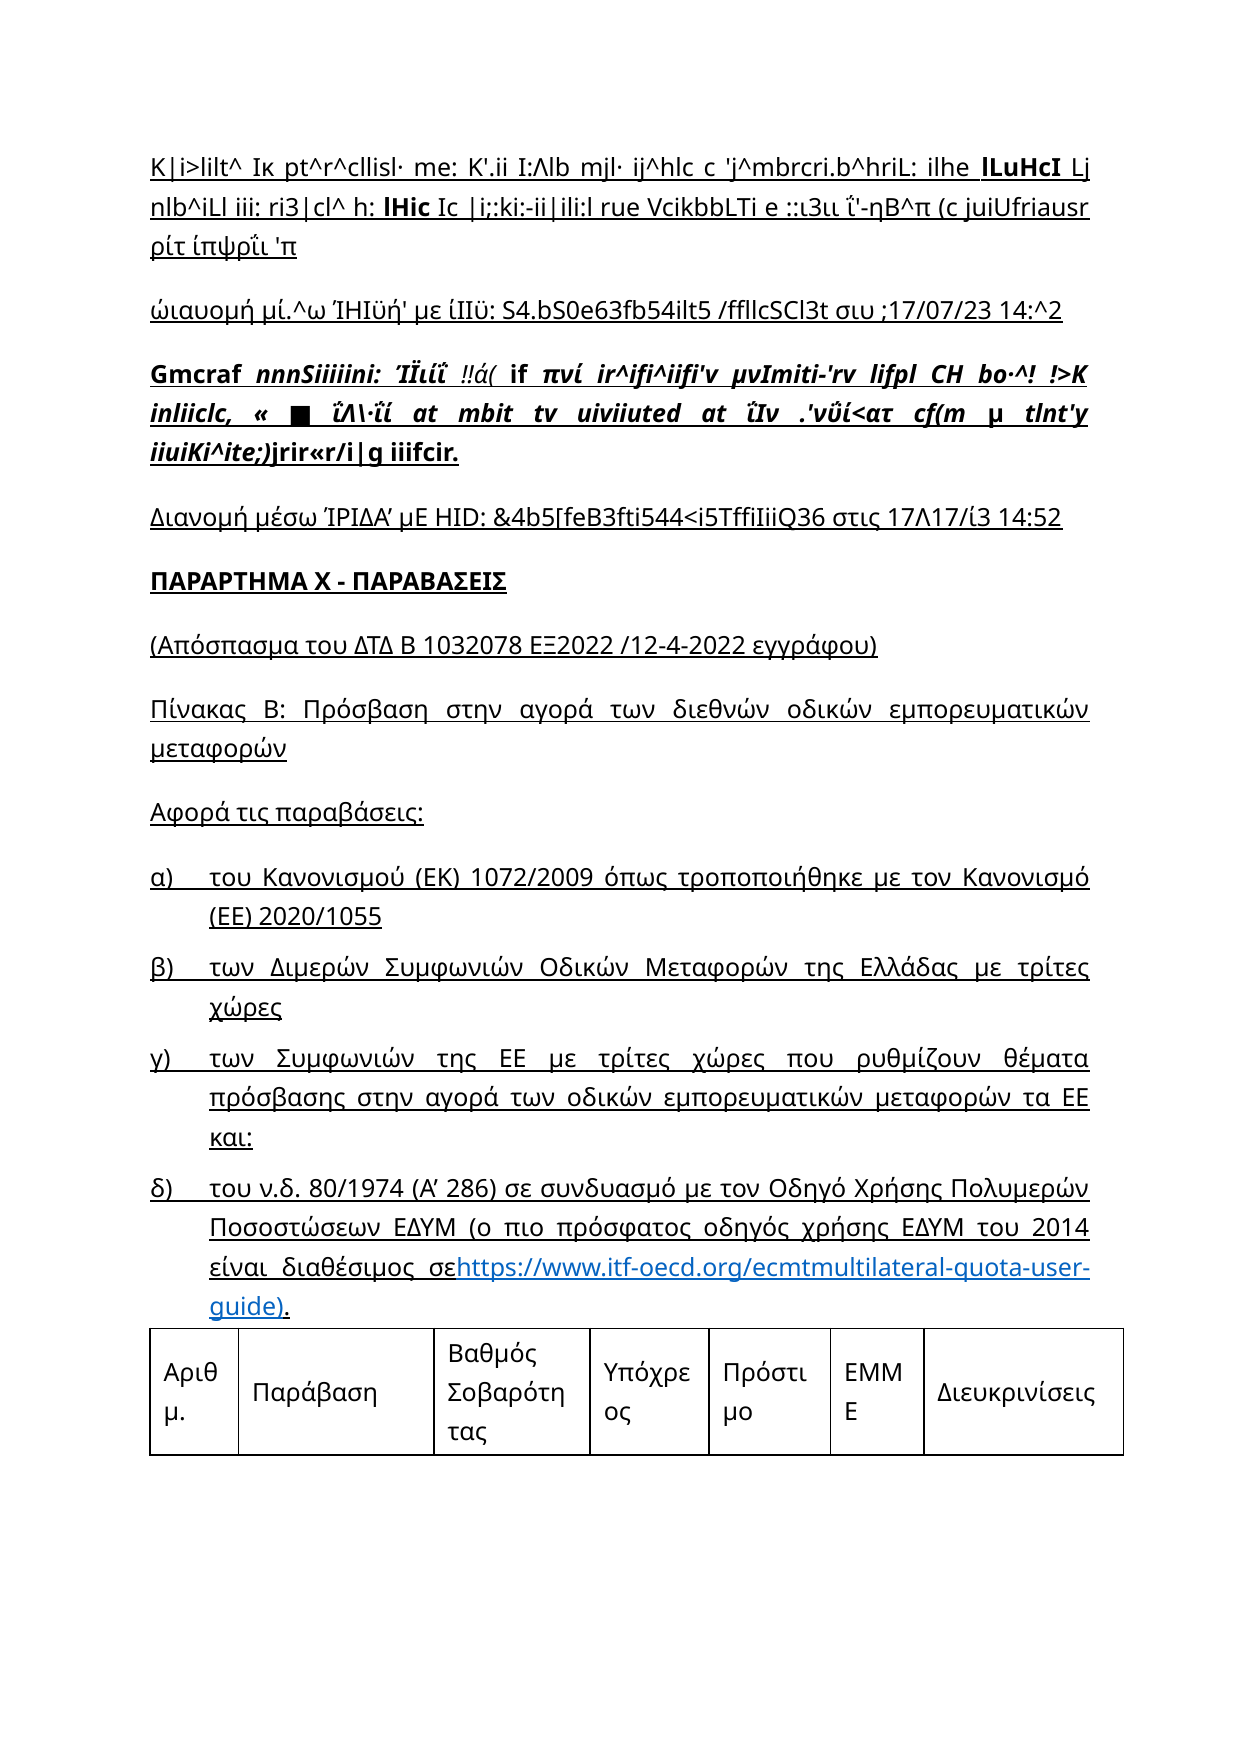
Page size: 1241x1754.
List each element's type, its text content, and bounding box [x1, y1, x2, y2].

list (ΕΕ) 2020/1055 [150, 890, 1090, 932]
text ρίτ ίπψρΐι 'π [150, 220, 1090, 262]
table_header Υπόχρεος [591, 1329, 708, 1454]
table_header Αριθμ. [151, 1329, 238, 1454]
text Διανομή μέσω ΊΡΙΔΑ’ μΕ HID: &4b5[feB3fti544<i5TffiIiiQ36 στις 17Λ17/ί3 14:52 [150, 499, 1090, 533]
text K|i>lilt^ Ικ pt^r^cllisl· me: K'.ii I:Λlb mjl· ij^hlc c 'j^mbrcri.b^hriL: ilhe lLuHcI Lj nlb^iLl iii: ri3|cl^ h: lHic Ic |i;:ki:-ii|ili:l rue VcikbbLTi e ::ι3ιι ΐ'-ηΒ^π (c juiUfriausr [150, 150, 1090, 218]
text μεταφορών [150, 722, 1090, 765]
list β) των Διμερών Συμφωνιών Οδικών Μεταφορών της Ελλάδας με τρίτες [150, 950, 1090, 979]
text ΠΑΡΑΡΤΗΜΑ X - ΠΑΡΑΒΑΣΕΙΣ [150, 563, 1090, 597]
table_header ΕΜΜΕ [831, 1329, 923, 1454]
list γ) των Συμφωνιών της ΕΕ με τρίτες χώρες που ρυθμίζουν θέματα [150, 1041, 1090, 1070]
list α) του Κανονισμού (ΕΚ) 1072/2009 όπως τροποποιήθηκε με τον Κανονισμό [150, 859, 1090, 888]
text Πίνακας Β: Πρόσβαση στην αγορά των διεθνών οδικών εμπορευματικών [150, 692, 1090, 721]
text ώιαυομή μί.^ω ΊΗΙϋή' με ίΙΙϋ: S4.bS0e63fb54ilt5 /ffllcSCl3t σιυ ;17/07/23 14:^2 [150, 292, 1090, 327]
text Αφορά τις παραβάσεις: [150, 795, 1090, 829]
table_header Βαθμός Σοβαρότητας [435, 1329, 589, 1454]
list δ) του ν.δ. 80/1974 (Α’ 286) σε συνδυασμό με τον Οδηγό Χρήσης Πολυμερών [150, 1171, 1090, 1200]
text (Απόσπασμα του ΔΤΔ Β 1032078 ΕΞ2022 /12-4-2022 εγγράφου) [150, 627, 1090, 662]
list πρόσβασης στην αγορά των οδικών εμπορευματικών μεταφορών τα ΕΕ και: [150, 1072, 1090, 1153]
table_header Διευκρινίσεις [925, 1329, 1123, 1454]
table_header Πρόστιμο [710, 1329, 830, 1454]
list χώρες [150, 981, 1090, 1023]
list Ποσοστώσεων ΕΔΥΜ (ο πιο πρόσφατος οδηγός χρήσης ΕΔΥΜ του 2014 είναι διαθέσιμος σεhttps://www.itf-oecd.org/ecmtmultilateral-quota-user-guide). [150, 1202, 1090, 1322]
table_header Παράβαση [239, 1329, 433, 1454]
text Gmcraf nnnSiiiiini: ΊΪιίΐ !!ά( if πνί ir^ifi^iifi'v μνΙmiti-'rv lifpl CH bo·^! !>K inliiclc, « ■ ΐΛ\·ΐί at mbit tv uiviiuted at ΐΙν .'νΰί<ατ cf(m μ tlnt'y iiuiKi^ite;)jrir«r/i|g iiifcir. [150, 357, 1090, 469]
